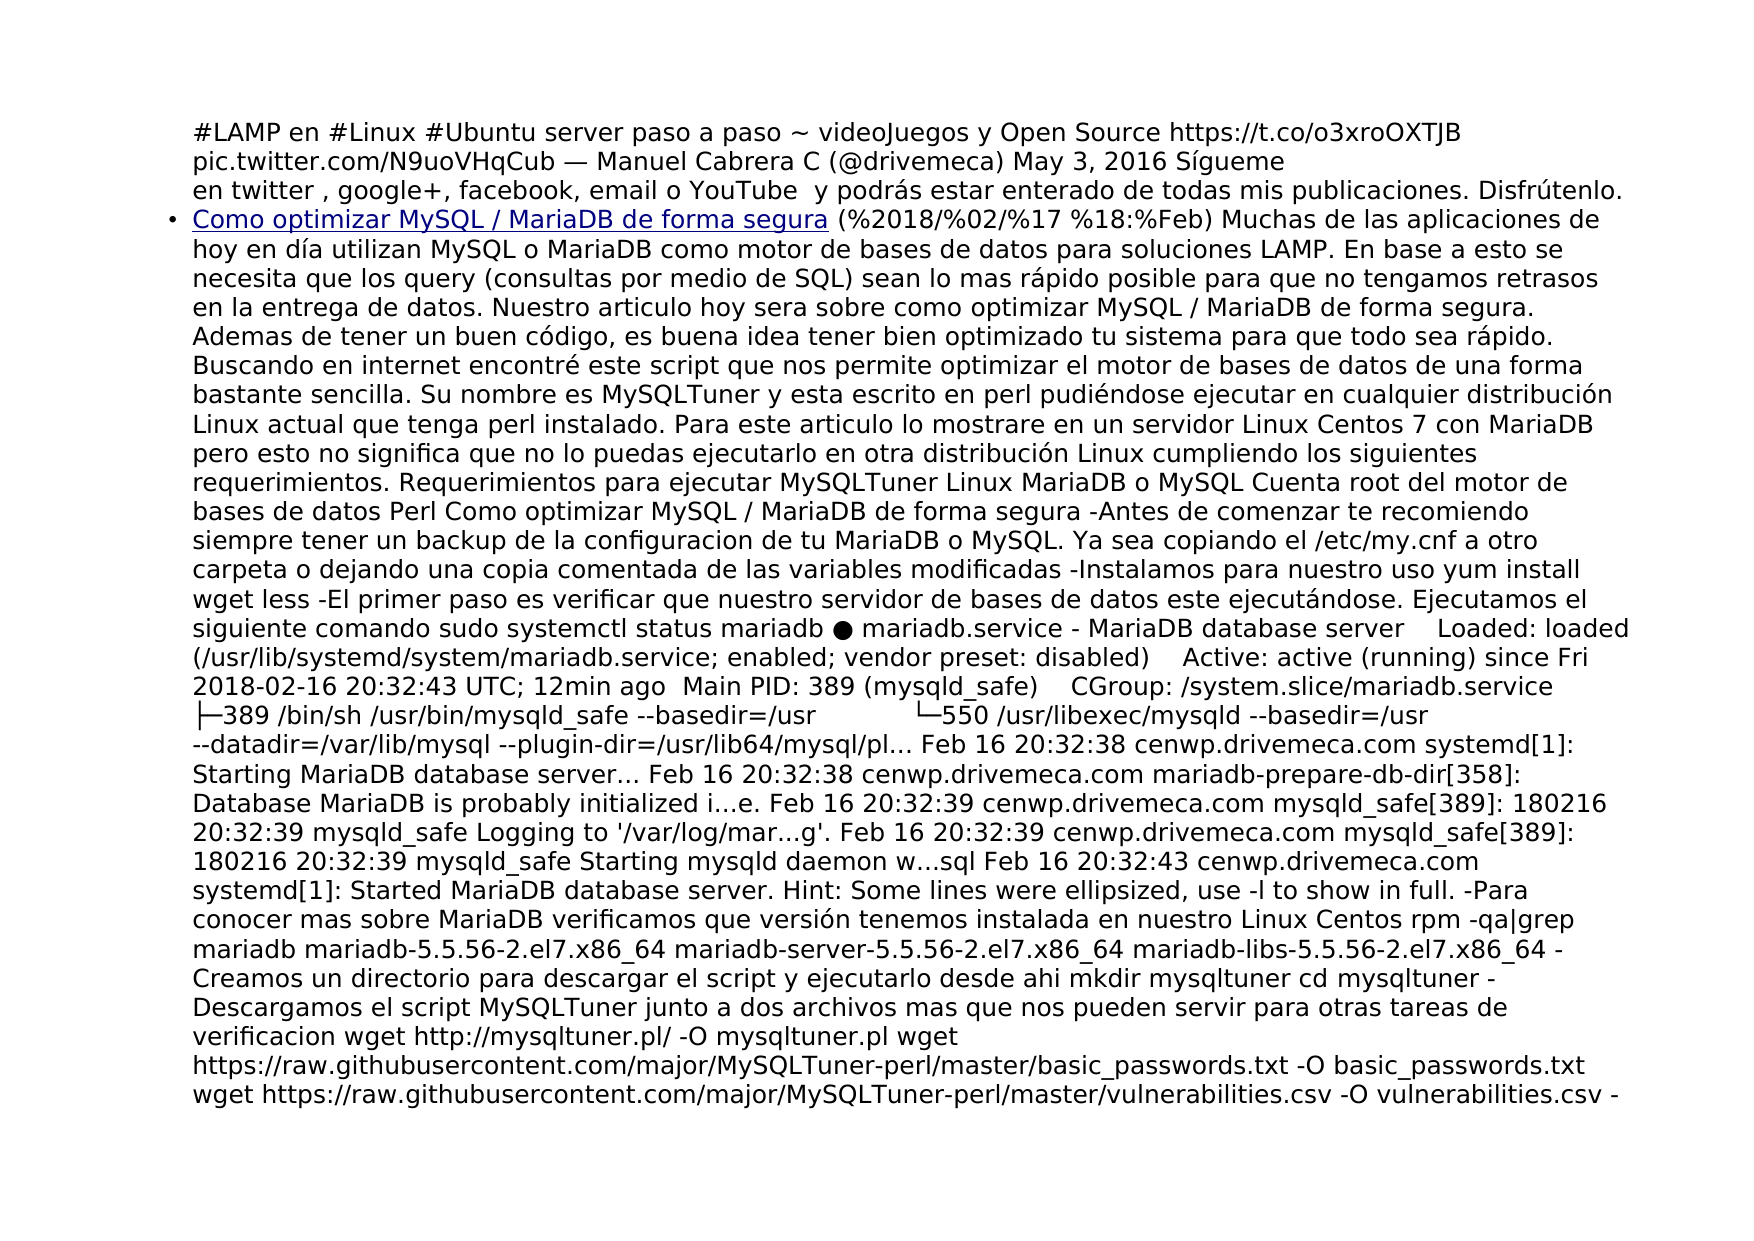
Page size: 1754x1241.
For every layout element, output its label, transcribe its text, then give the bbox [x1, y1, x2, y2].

list Como optimizar MySQL / MariaDB de forma segura (%2018/%02/%17 %18:%Feb) Muchas de las aplicaciones de hoy en día utilizan MySQL o MariaDB como motor de bases de datos para soluciones LAMP. En base a esto se necesita que los query (consultas por medio de SQL) sean lo mas rápido posible para que no tengamos retrasos en la entrega de datos. Nuestro articulo hoy sera sobre como optimizar MySQL / MariaDB de forma segura. Ademas de tener un buen código, es buena idea tener bien optimizado tu sistema para que todo sea rápido. Buscando en internet encontré este script que nos permite optimizar el motor de bases de datos de una forma bastante sencilla. Su nombre es MySQLTuner y esta escrito en perl pudiéndose ejecutar en cualquier distribución Linux actual que tenga perl instalado. Para este articulo lo mostrare en un servidor Linux Centos 7 con MariaDB pero esto no significa que no lo puedas ejecutarlo en otra distribución Linux cumpliendo los siguientes requerimientos. Requerimientos para ejecutar MySQLTuner Linux MariaDB o MySQL Cuenta root del motor de bases de datos Perl Como optimizar MySQL / MariaDB de forma segura -Antes de comenzar te recomiendo siempre tener un backup de la configuracion de tu MariaDB o MySQL. Ya sea copiando el /etc/my.cnf a otro carpeta o dejando una copia comentada de las variables modificadas -Instalamos para nuestro uso yum install wget less -El primer paso es verificar que nuestro servidor de bases de datos este ejecutándose. Ejecutamos el siguiente comando sudo systemctl status mariadb ● mariadb.service - MariaDB database server Loaded: loaded (/usr/lib/systemd/system/mariadb.service; enabled; vendor preset: disabled) Active: active (running) since Fri 2018-02-16 20:32:43 UTC; 12min ago Main PID: 389 (mysqld_safe) CGroup: /system.slice/mariadb.service ├─389 /bin/sh /usr/bin/mysqld_safe --basedir=/usr └─550 /usr/libexec/mysqld --basedir=/usr --datadir=/var/lib/mysql --plugin-dir=/usr/lib64/mysql/pl... Feb 16 20:32:38 cenwp.drivemeca.com systemd[1]: Starting MariaDB database server... Feb 16 20:32:38 cenwp.drivemeca.com mariadb-prepare-db-dir[358]: Database MariaDB is probably initialized i...e. Feb 16 20:32:39 cenwp.drivemeca.com mysqld_safe[389]: 180216 20:32:39 mysqld_safe Logging to '/var/log/mar...g'. Feb 16 20:32:39 cenwp.drivemeca.com mysqld_safe[389]: 180216 20:32:39 mysqld_safe Starting mysqld daemon w...sql Feb 16 20:32:43 cenwp.drivemeca.com systemd[1]: Started MariaDB database server. Hint: Some lines were ellipsized, use -l to show in full. -Para conocer mas sobre MariaDB verificamos que versión tenemos instalada en nuestro Linux Centos rpm -qa|grep mariadb mariadb-5.5.56-2.el7.x86_64 mariadb-server-5.5.56-2.el7.x86_64 mariadb-libs-5.5.56-2.el7.x86_64 -Creamos un directorio para descargar el script y ejecutarlo desde ahi mkdir mysqltuner cd mysqltuner -Descargamos el script MySQLTuner junto a dos archivos mas que nos pueden servir para otras tareas de verificacion wget http://mysqltuner.pl/ -O mysqltuner.pl wget https://raw.githubusercontent.com/major/MySQLTuner-perl/master/basic_passwords.txt -O basic_passwords.txt wget https://raw.githubusercontent.com/major/MySQLTuner-perl/master/vulnerabilities.csv -O vulnerabilities.csv [177, 206, 1636, 1110]
list #LAMP en #Linux #Ubuntu server paso a paso ~ videoJuegos y Open Source https://t.co/o3xroOXTJB pic.twitter.com/N9uoVHqCub — Manuel Cabrera C (@drivemeca) May 3, 2016 Sígueme en twitter , google+, facebook, email o YouTube y podrás estar enterado de todas mis publicaciones. Disfrútenlo. [177, 118, 1636, 206]
